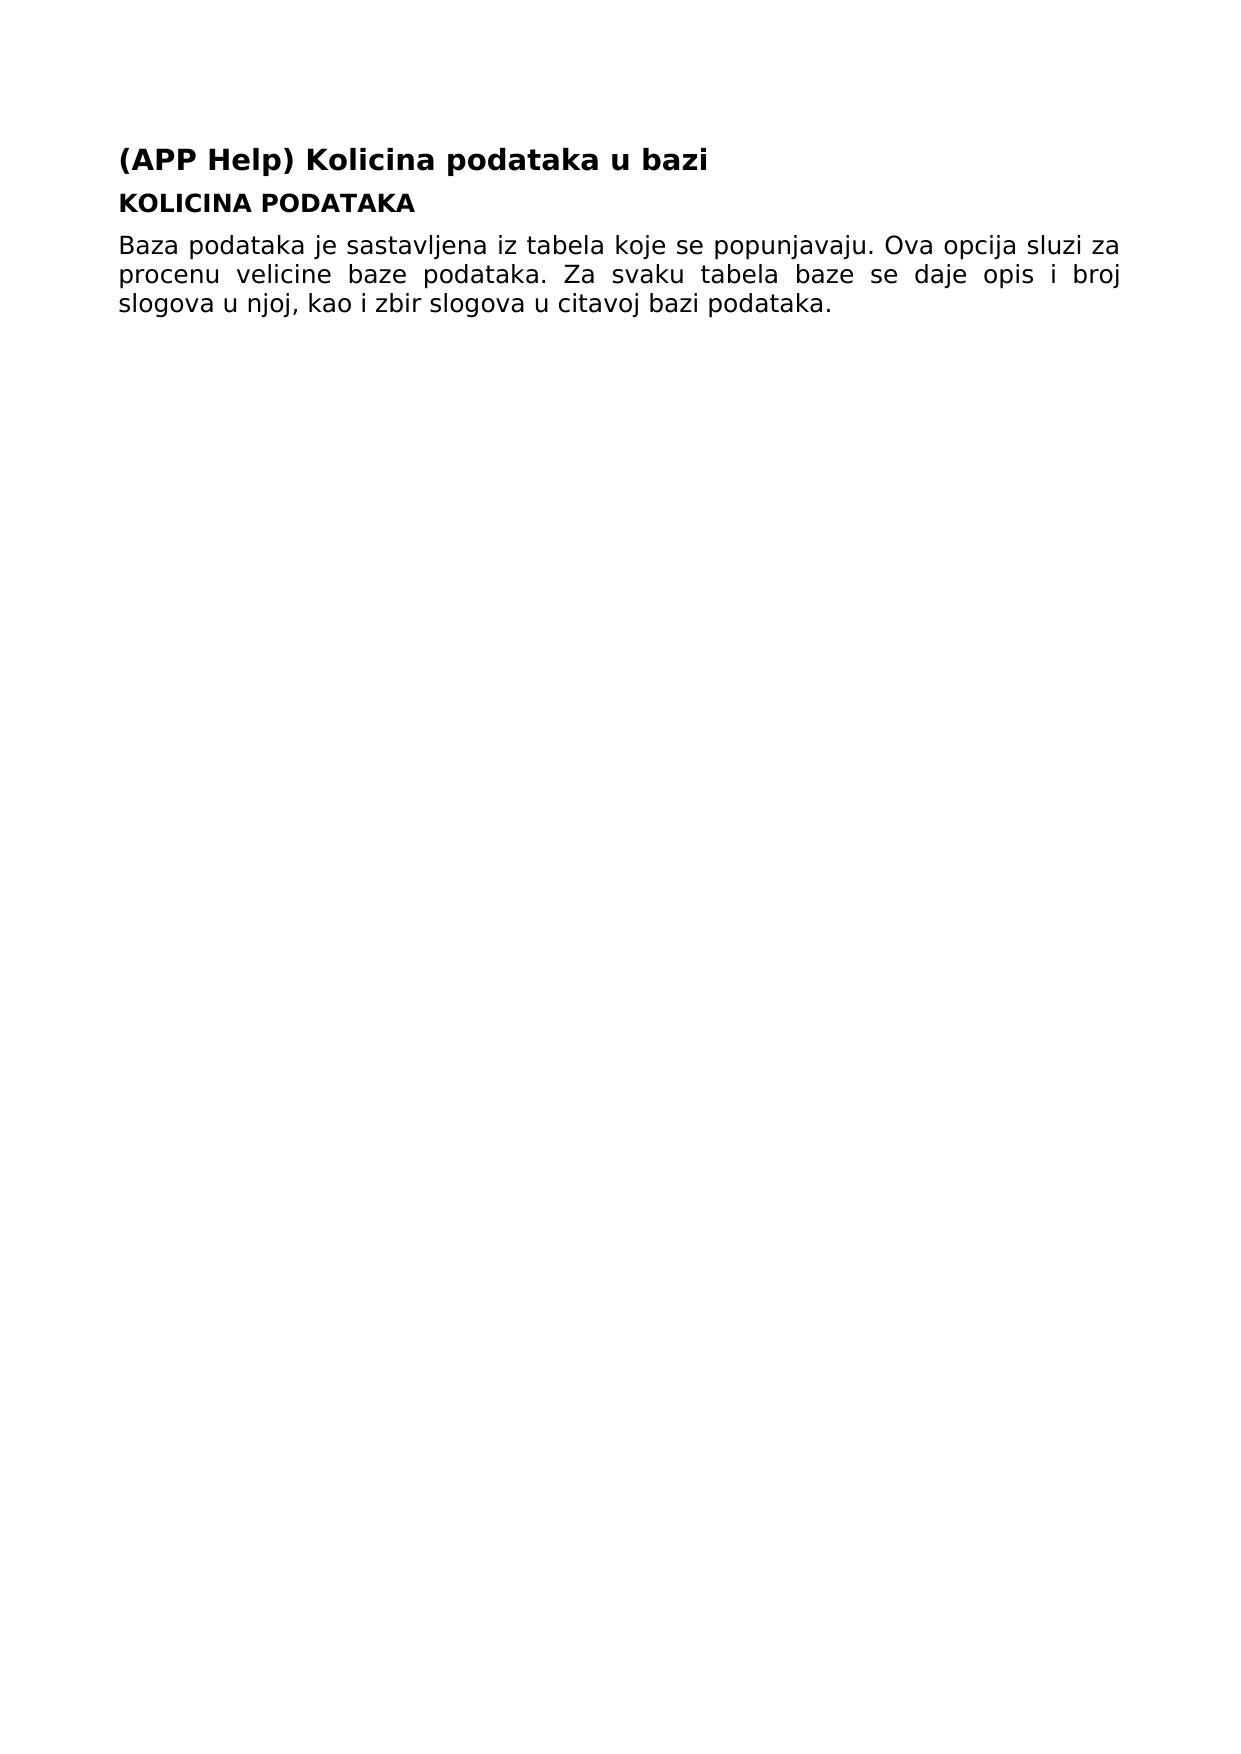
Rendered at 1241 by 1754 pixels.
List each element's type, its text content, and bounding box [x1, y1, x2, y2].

subtitle (APP Help) Kolicina podataka u bazi [118, 143, 1122, 177]
text KOLICINA PODATAKA [118, 189, 1122, 219]
text Baza podataka je sastavljena iz tabela koje se popunjavaju. Ova opcija sluzi za procenu velicine baze podataka. Za svaku tabela baze se daje opis i broj slogova u njoj, kao i zbir slogova u citavoj bazi podataka. [118, 231, 1122, 319]
